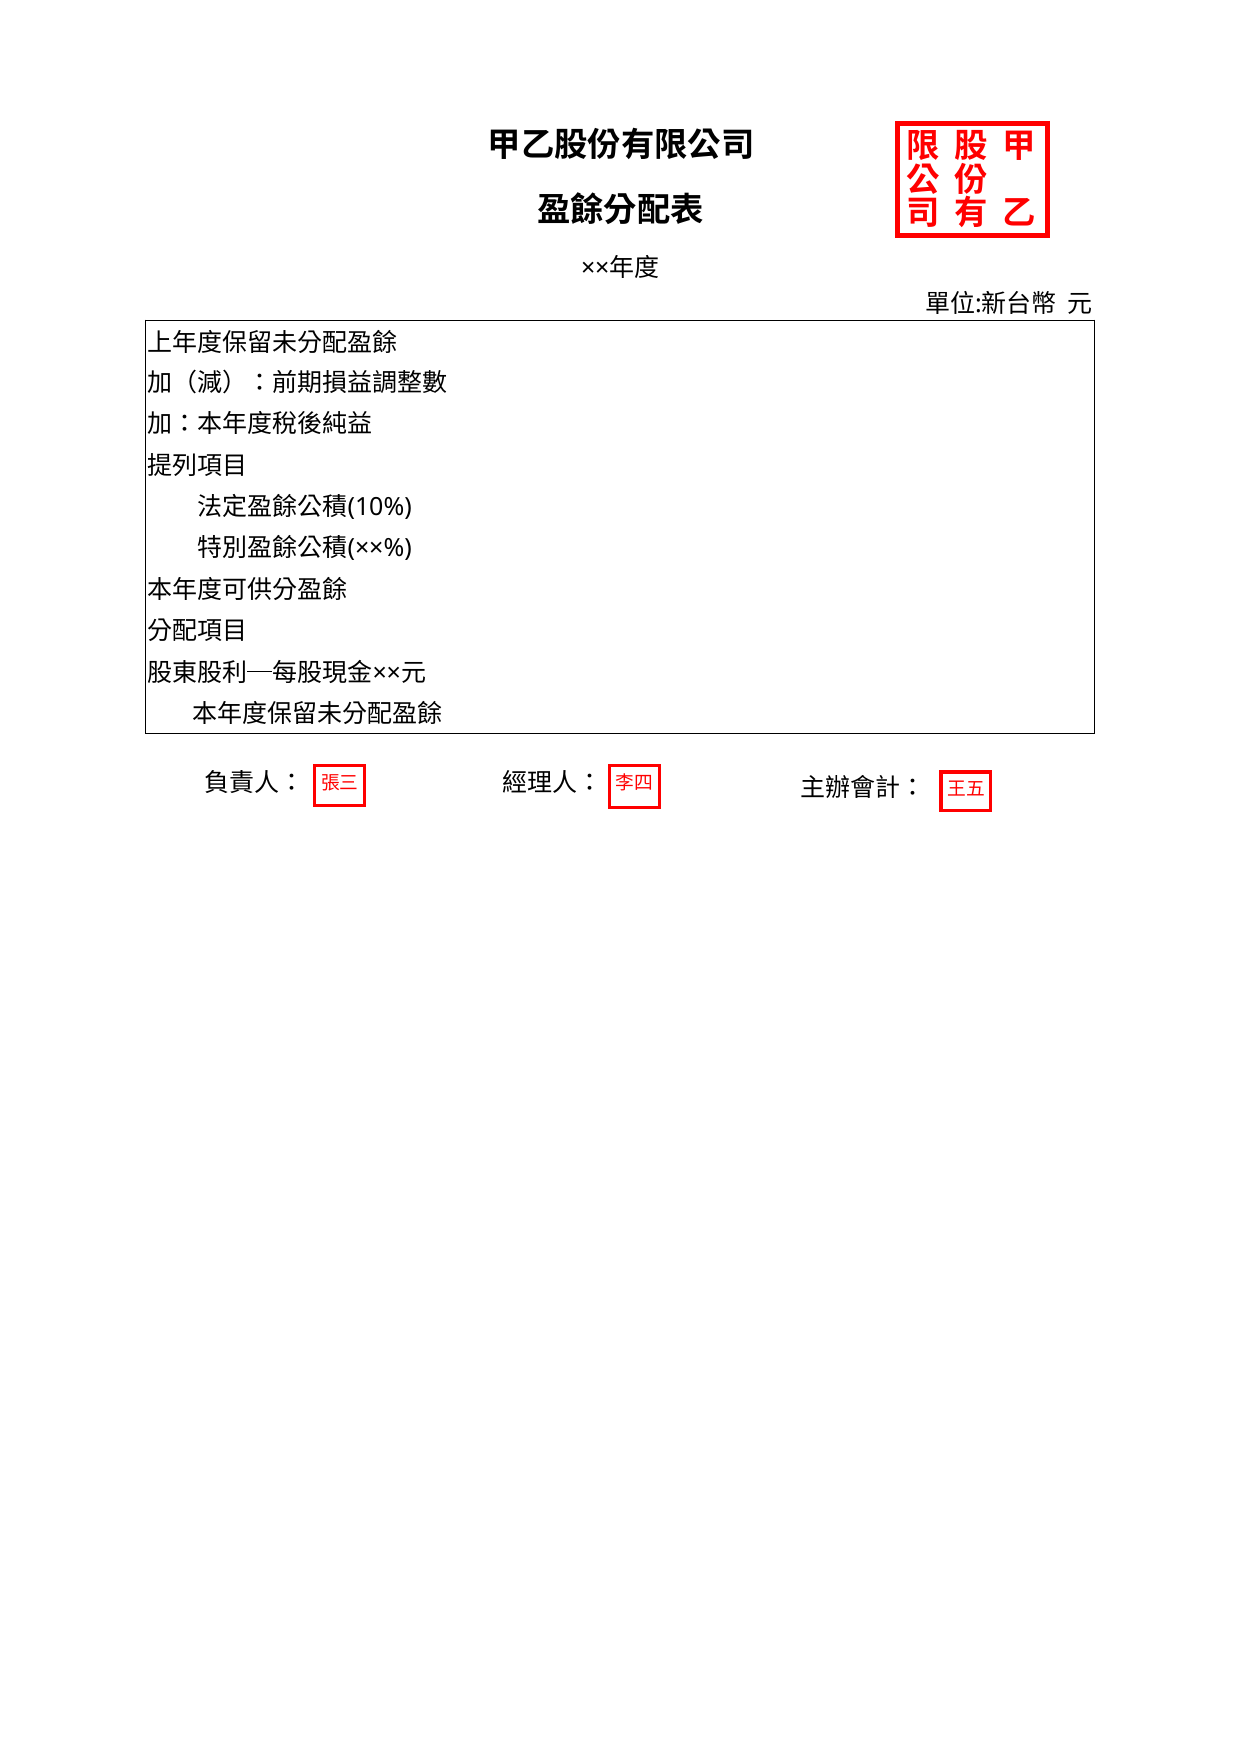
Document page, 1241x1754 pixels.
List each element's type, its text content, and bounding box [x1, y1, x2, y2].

table_cell [567, 485, 1094, 526]
table_header [567, 321, 1094, 361]
table_cell 加（減）：前期損益調整數 [146, 361, 488, 402]
table_cell 股東股利─每股現金××元 [146, 650, 488, 692]
table_header 負責人： [201, 763, 499, 809]
table_header 上年度保留未分配盈餘 [146, 321, 488, 361]
table_cell 本年度保留未分配盈餘 [146, 692, 488, 733]
table_cell [488, 402, 567, 444]
text 甲 乙 [995, 128, 1043, 230]
table_header [488, 321, 567, 361]
table_cell [567, 444, 1094, 485]
table_header 經理人： [499, 763, 797, 809]
table_cell [488, 650, 567, 692]
text 甲乙股份有限公司 [148, 118, 1094, 166]
table_cell [567, 402, 1094, 444]
table_cell [567, 568, 1094, 609]
table_cell [488, 444, 567, 485]
table_cell 加：本年度稅後純益 [146, 402, 488, 444]
table_cell [488, 692, 567, 733]
table_cell 本年度可供分盈餘 [146, 568, 488, 609]
table_cell [567, 692, 1094, 733]
text [1050, 183, 1092, 231]
table_cell 分配項目 [146, 609, 567, 650]
text 盈餘分配表 [148, 183, 895, 231]
table_cell [567, 609, 1094, 650]
table_cell [567, 650, 1094, 692]
table_cell [567, 526, 1094, 568]
table_cell [488, 361, 567, 402]
text 單位:新台幣 元 [148, 283, 1092, 319]
table_cell 特別盈餘公積(××%) [146, 526, 567, 568]
table_header 主辦會計： [797, 763, 1095, 809]
table_cell 提列項目 [146, 444, 488, 485]
table_cell 法定盈餘公積(10%) [146, 485, 567, 526]
text ××年度 [148, 247, 1092, 283]
text [900, 126, 1045, 233]
table_cell [488, 568, 567, 609]
text 股份有限公司 [902, 128, 995, 230]
text 王五 [943, 774, 989, 801]
table_cell [567, 361, 1094, 402]
